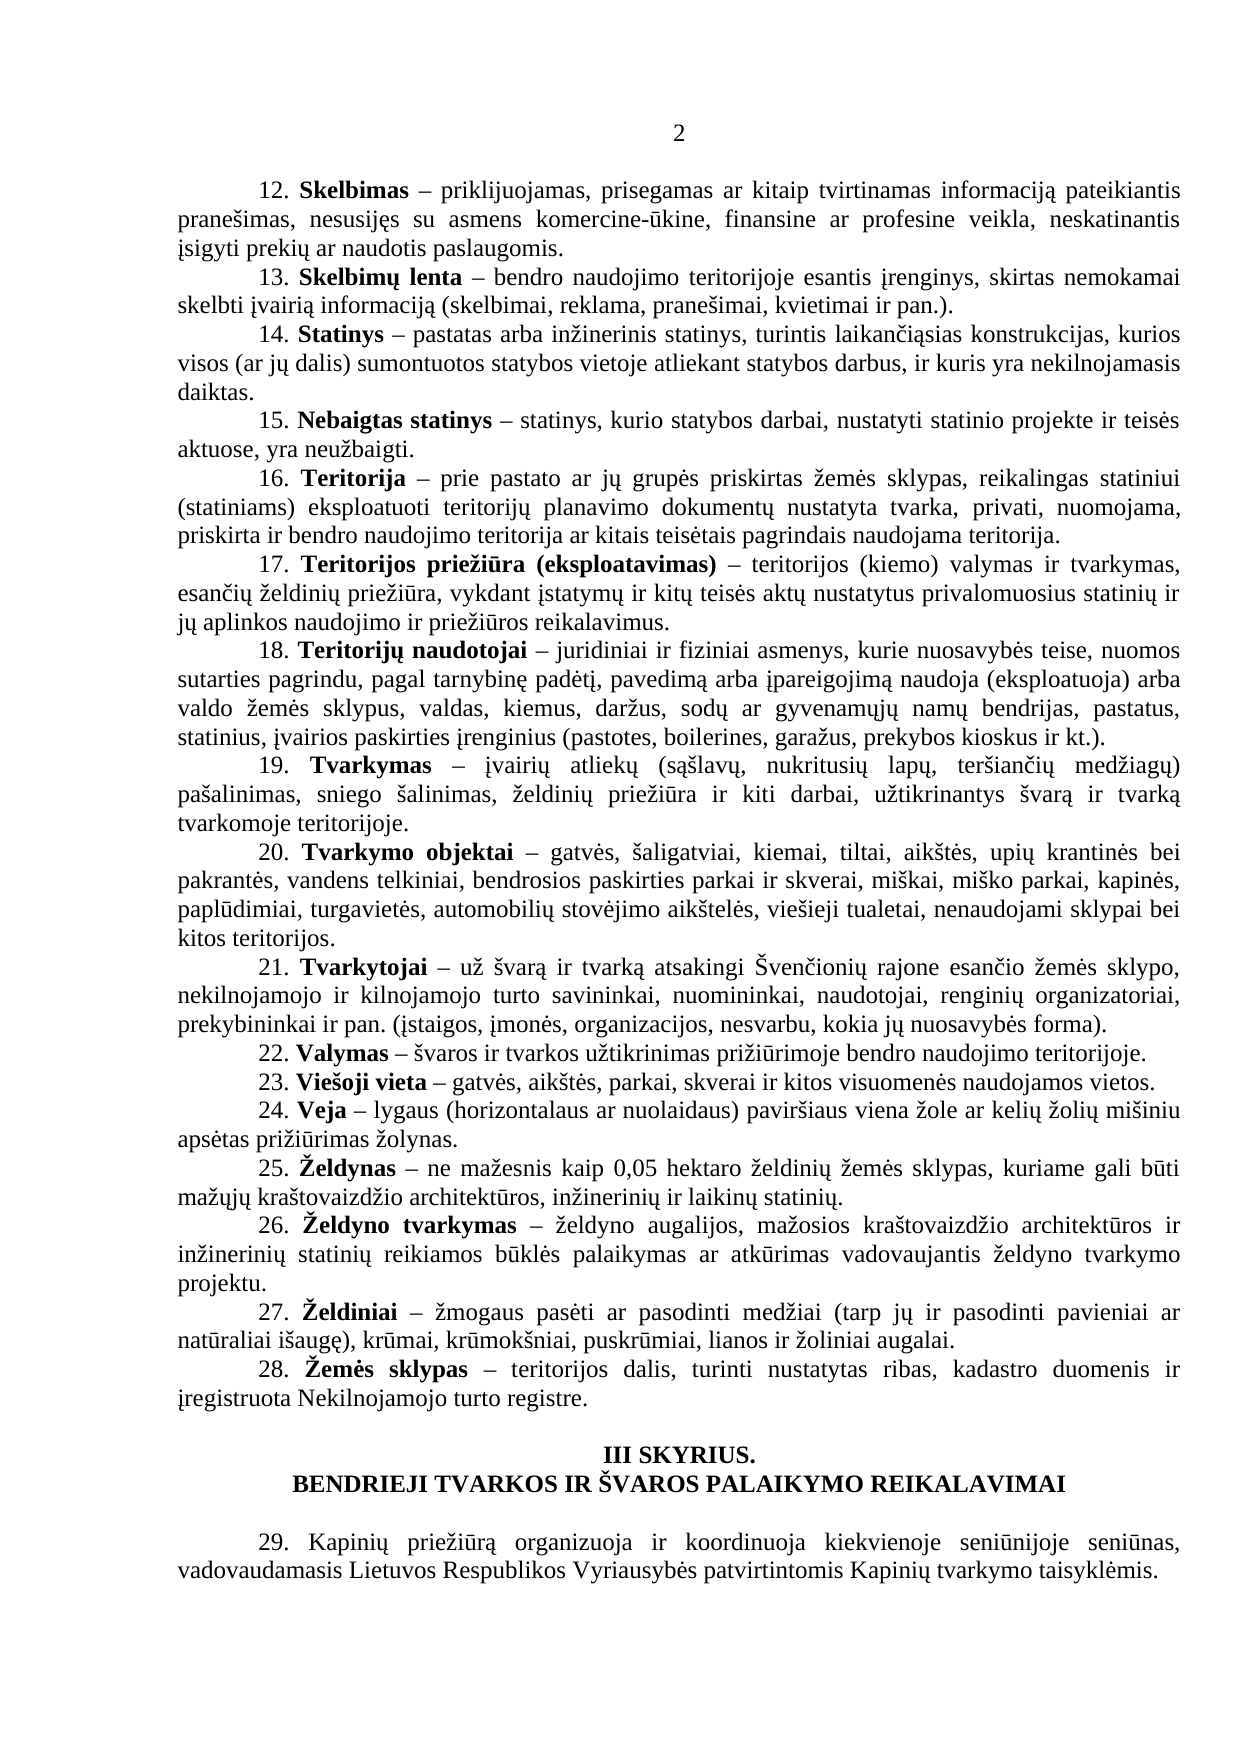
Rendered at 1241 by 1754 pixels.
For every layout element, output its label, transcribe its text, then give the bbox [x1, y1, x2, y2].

text 26. Želdyno tvarkymas – želdyno augalijos, mažosios kraštovaizdžio architektūros ir inžinerinių statinių reikiamos būklės palaikymas ar atkūrimas vadovaujantis želdyno tvarkymo projektu. [177, 1211, 1181, 1297]
text 24. Veja – lygaus (horizontalaus ar nuolaidaus) paviršiaus viena žole ar kelių žolių mišiniu apsėtas prižiūrimas žolynas. [177, 1096, 1181, 1153]
text BENDRIEJI TVARKOS IR ŠVAROS PALAIKYMO REIKALAVIMAI [177, 1469, 1181, 1498]
text 18. Teritorijų naudotojai – juridiniai ir fiziniai asmenys, kurie nuosavybės teise, nuomos sutarties pagrindu, pagal tarnybinę padėtį, pavedimą arba įpareigojimą naudoja (eksploatuoja) arba valdo žemės sklypus, valdas, kiemus, daržus, sodų ar gyvenamųjų namų bendrijas, pastatus, statinius, įvairios paskirties įrenginius (pastotes, boilerines, garažus, prekybos kioskus ir kt.). [177, 636, 1181, 751]
text 19. Tvarkymas – įvairių atliekų (sąšlavų, nukritusių lapų, teršiančių medžiagų) pašalinimas, sniego šalinimas, želdinių priežiūra ir kiti darbai, užtikrinantys švarą ir tvarką tvarkomoje teritorijoje. [177, 751, 1181, 837]
text 20. Tvarkymo objektai – gatvės, šaligatviai, kiemai, tiltai, aikštės, upių krantinės bei pakrantės, vandens telkiniai, bendrosios paskirties parkai ir skverai, miškai, miško parkai, kapinės, paplūdimiai, turgavietės, automobilių stovėjimo aikštelės, viešieji tualetai, nenaudojami sklypai bei kitos teritorijos. [177, 837, 1181, 952]
text 22. Valymas – švaros ir tvarkos užtikrinimas prižiūrimoje bendro naudojimo teritorijoje. [177, 1038, 1181, 1067]
text III SKYRIUS. [177, 1441, 1181, 1469]
text 14. Statinys – pastatas arba inžinerinis statinys, turintis laikančiąsias konstrukcijas, kurios visos (ar jų dalis) sumontuotos statybos vietoje atliekant statybos darbus, ir kuris yra nekilnojamasis daiktas. [177, 319, 1181, 406]
text 12. Skelbimas – priklijuojamas, prisegamas ar kitaip tvirtinamas informaciją pateikiantis pranešimas, nesusijęs su asmens komercine-ūkine, finansine ar profesine veikla, neskatinantis įsigyti prekių ar naudotis paslaugomis. [177, 176, 1181, 262]
text 17. Teritorijos priežiūra (eksploatavimas) – teritorijos (kiemo) valymas ir tvarkymas, esančių želdinių priežiūra, vykdant įstatymų ir kitų teisės aktų nustatytus privalomuosius statinių ir jų aplinkos naudojimo ir priežiūros reikalavimus. [177, 549, 1181, 636]
text 25. Želdynas – ne mažesnis kaip 0,05 hektaro želdinių žemės sklypas, kuriame gali būti mažųjų kraštovaizdžio architektūros, inžinerinių ir laikinų statinių. [177, 1153, 1181, 1211]
text 28. Žemės sklypas – teritorijos dalis, turinti nustatytas ribas, kadastro duomenis ir įregistruota Nekilnojamojo turto registre. [177, 1354, 1181, 1412]
text 21. Tvarkytojai – už švarą ir tvarką atsakingi Švenčionių rajone esančio žemės sklypo, nekilnojamojo ir kilnojamojo turto savininkai, nuomininkai, naudotojai, renginių organizatoriai, prekybininkai ir pan. (įstaigos, įmonės, organizacijos, nesvarbu, kokia jų nuosavybės forma). [177, 952, 1181, 1038]
text 16. Teritorija – prie pastato ar jų grupės priskirtas žemės sklypas, reikalingas statiniui (statiniams) eksploatuoti teritorijų planavimo dokumentų nustatyta tvarka, privati, nuomojama, priskirta ir bendro naudojimo teritorija ar kitais teisėtais pagrindais naudojama teritorija. [177, 463, 1181, 549]
text 13. Skelbimų lenta – bendro naudojimo teritorijoje esantis įrenginys, skirtas nemokamai skelbti įvairią informaciją (skelbimai, reklama, pranešimai, kvietimai ir pan.). [177, 262, 1181, 319]
text 29. Kapinių priežiūrą organizuoja ir koordinuoja kiekvienoje seniūnijoje seniūnas, vadovaudamasis Lietuvos Respublikos Vyriausybės patvirtintomis Kapinių tvarkymo taisyklėmis. [177, 1527, 1181, 1584]
text 15. Nebaigtas statinys – statinys, kurio statybos darbai, nustatyti statinio projekte ir teisės aktuose, yra neužbaigti. [177, 406, 1181, 463]
text 23. Viešoji vieta – gatvės, aikštės, parkai, skverai ir kitos visuomenės naudojamos vietos. [177, 1067, 1181, 1096]
text 27. Želdiniai – žmogaus pasėti ar pasodinti medžiai (tarp jų ir pasodinti pavieniai ar natūraliai išaugę), krūmai, krūmokšniai, puskrūmiai, lianos ir žoliniai augalai. [177, 1297, 1181, 1354]
